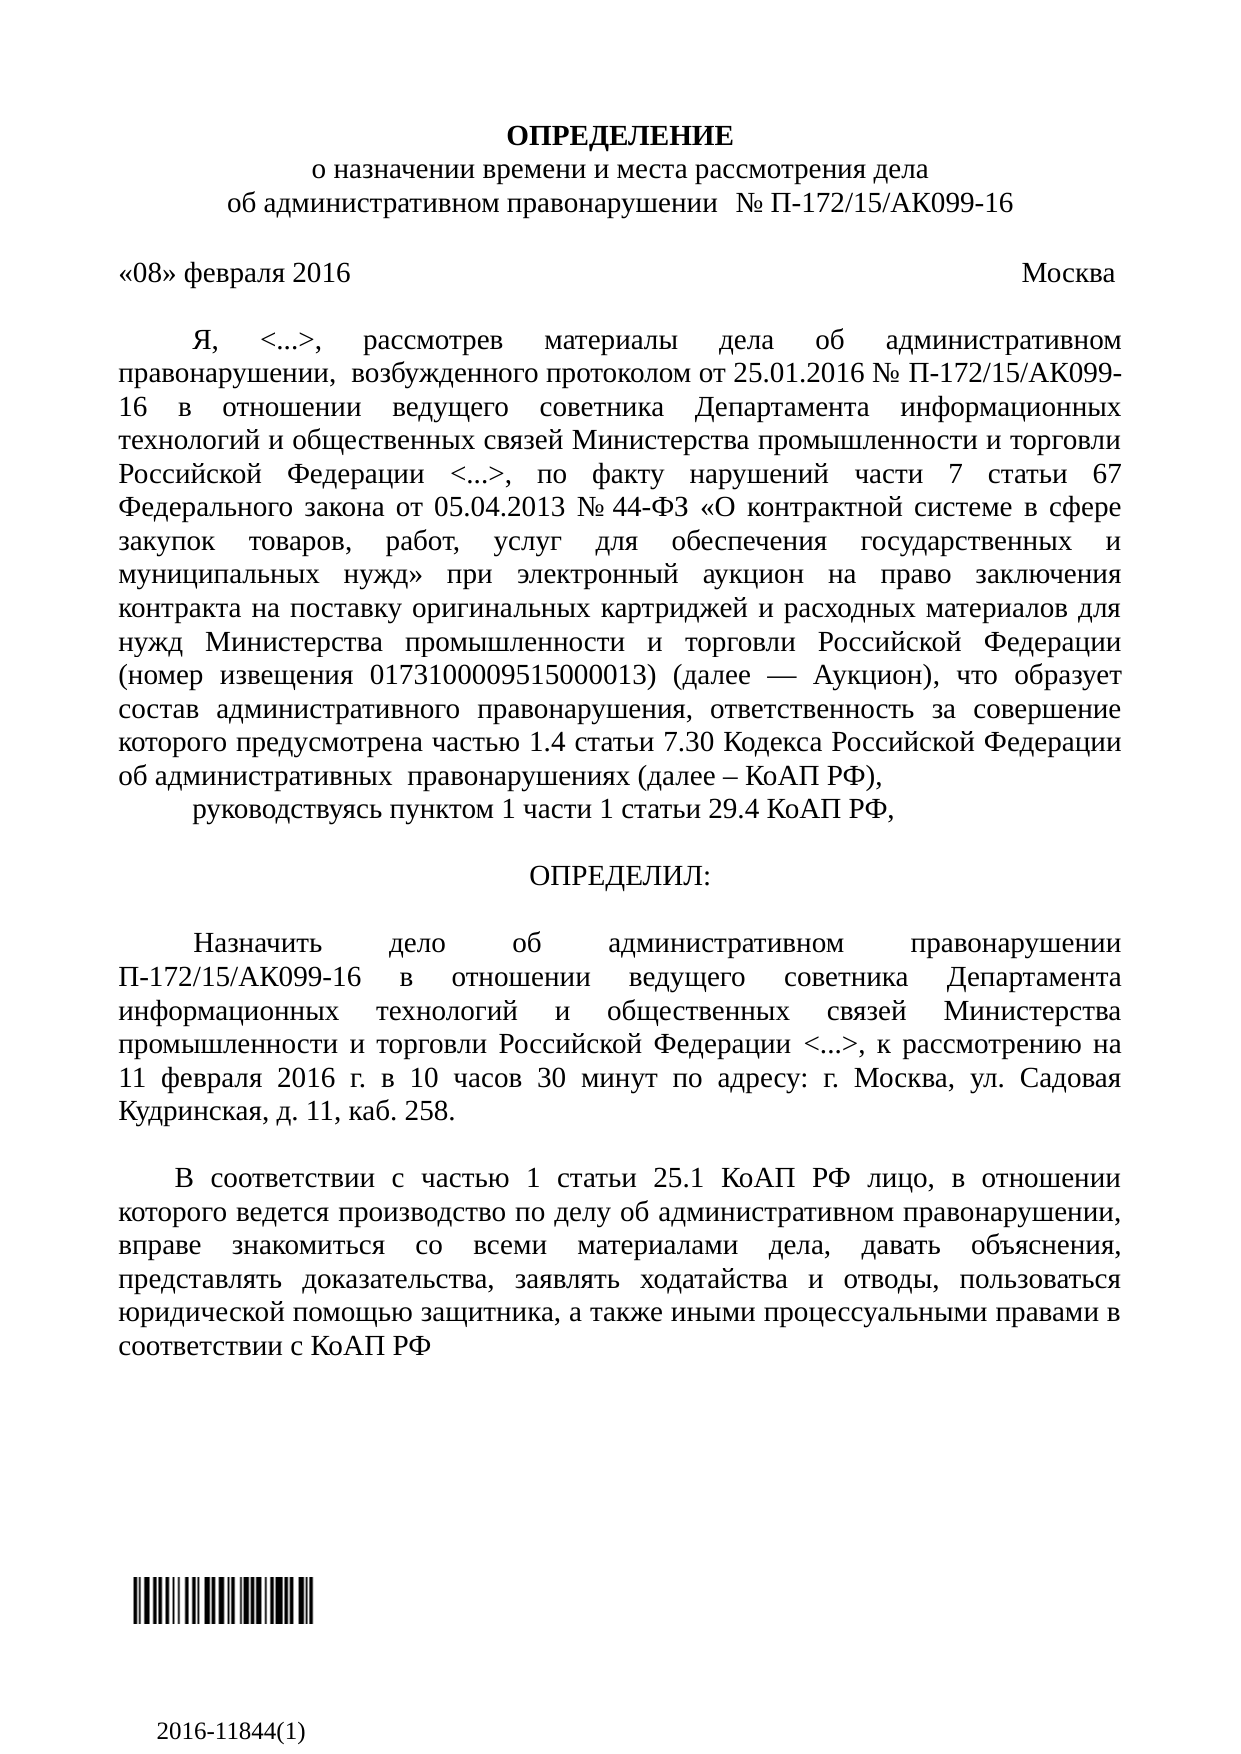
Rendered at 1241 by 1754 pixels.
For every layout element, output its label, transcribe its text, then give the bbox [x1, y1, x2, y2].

text об административном правонарушении № П-172/15/АК099-16 [118, 185, 1122, 221]
text Назначить дело об административном правонарушении П-172/15/АК099-16 в отношении ведущего советника Департамента информационных технологий и общественных связей Министерства промышленности и торговли Российской Федерации <...>, к рассмотрению на 11 февраля 2016 г. в 10 часов 30 минут по адресу: г. Москва, ул. Садовая Кудринская, д. 11, каб. 258. [118, 926, 1122, 1127]
text ОПРЕДЕЛЕНИЕ [118, 118, 1122, 152]
text руководствуясь пунктом 1 части 1 статьи 29.4 КоАП РФ, [118, 791, 1122, 825]
text ОПРЕДЕЛИЛ: [118, 858, 1122, 892]
picture [118, 1577, 331, 1624]
text о назначении времени и места рассмотрения дела [118, 152, 1122, 185]
text Я, <...>, рассмотрев материалы дела об административном правонарушении, возбужденного протоколом от 25.01.2016 № П-172/15/АК099-16 в отношении ведущего советника Департамента информационных технологий и общественных связей Министерства промышленности и торговли Российской Федерации <...>, по факту нарушений части 7 статьи 67 Федерального закона от 05.04.2013 № 44‑ФЗ «О контрактной системе в сфере закупок товаров, работ, услуг для обеспечения государственных и муниципальных нужд» при электронный аукцион на право заключения контракта на поставку оригинальных картриджей и расходных материалов для нужд Министерства промышленности и торговли Российской Федерации (номер извещения 0173100009515000013) (далее — Аукцион), что образует состав административного правонарушения, ответственность за совершение которого предусмотрена частью 1.4 статьи 7.30 Кодекса Российской Федерации об административных правонарушениях (далее – КоАП РФ), [118, 322, 1122, 791]
text В соответствии с частью 1 статьи 25.1 КоАП РФ лицо, в отношении которого ведется производство по делу об административном правонарушении, вправе знакомиться со всеми материалами дела, давать объяснения, представлять доказательства, заявлять ходатайства и отводы, пользоваться юридической помощью защитника, а также иными процессуальными правами в соответствии с КоАП РФ [118, 1160, 1122, 1362]
text «08» февраля 2016 Москва [118, 255, 1122, 288]
